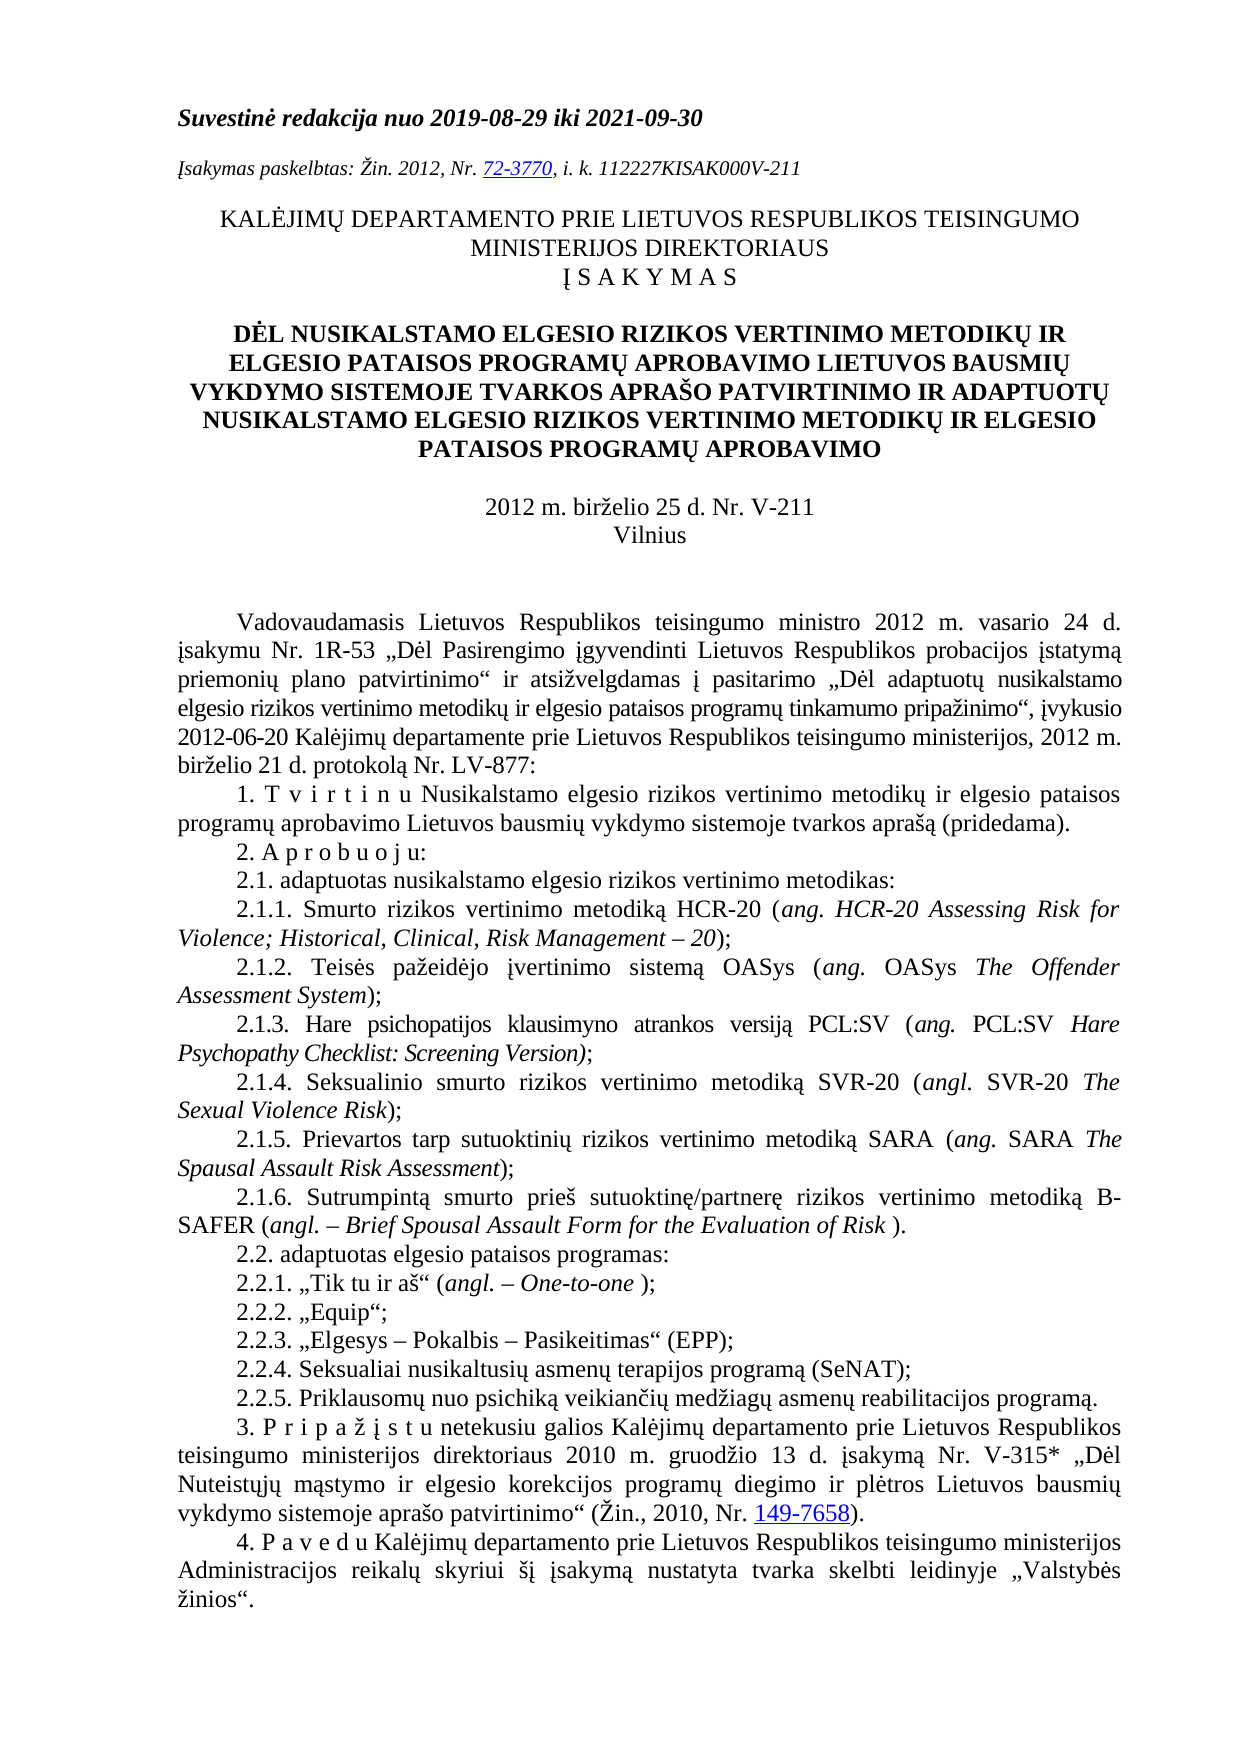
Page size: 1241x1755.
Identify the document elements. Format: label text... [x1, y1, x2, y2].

text Vadovaudamasis Lietuvos Respublikos teisingumo ministro 2012 m. vasario 24 d. įsakymu Nr. 1R-53 „Dėl Pasirengimo įgyvendinti Lietuvos Respublikos probacijos įstatymą priemonių plano patvirtinimo“ ir atsižvelgdamas į pasitarimo „Dėl adaptuotų nusikalstamo elgesio rizikos vertinimo metodikų ir elgesio pataisos programų tinkamumo pripažinimo“, įvykusio 2012-06-20 Kalėjimų departamente prie Lietuvos Respublikos teisingumo ministerijos, 2012 m. birželio 21 d. protokolą Nr. LV-877: [177, 607, 1122, 779]
text 2.2.2. „Equip“; [177, 1297, 1122, 1326]
text 2.2.4. Seksualiai nusikaltusių asmenų terapijos programą (SeNAT); [177, 1354, 1122, 1383]
text 2.1. adaptuotas nusikalstamo elgesio rizikos vertinimo metodikas: [177, 866, 1122, 894]
text 2.1.1. Smurto rizikos vertinimo metodiką HCR-20 (ang. HCR-20 Assessing Risk for Violence; Historical, Clinical, Risk Management – 20); [177, 894, 1122, 952]
text 2. A p r o b u o j u: [177, 837, 1122, 866]
text 4. P a v e d u Kalėjimų departamento prie Lietuvos Respublikos teisingumo ministerijos Administracijos reikalų skyriui šį įsakymą nustatyta tvarka skelbti leidinyje „Valstybės žinios“. [177, 1527, 1122, 1613]
text 2012 m. birželio 25 d. Nr. V-211 [177, 492, 1122, 521]
text 2.1.3. Hare psichopatijos klausimyno atrankos versiją PCL:SV (ang. PCL:SV Hare Psychopathy Checklist: Screening Version); [177, 1009, 1122, 1067]
text 2.2.1. „Tik tu ir aš“ (angl. – One-to-one ); [177, 1268, 1122, 1297]
text 2.2.3. „Elgesys – Pokalbis – Pasikeitimas“ (EPP); [177, 1326, 1122, 1354]
text 2.2.5. Priklausomų nuo psichiką veikiančių medžiagų asmenų reabilitacijos programą. [177, 1383, 1122, 1412]
text Į S A K Y M A S [177, 262, 1122, 291]
text 2.1.6. Sutrumpintą smurto prieš sutuoktinę/partnerę rizikos vertinimo metodiką B-SAFER (angl. – Brief Spousal Assault Form for the Evaluation of Risk ). [177, 1182, 1122, 1239]
text 2.1.4. Seksualinio smurto rizikos vertinimo metodiką SVR-20 (angl. SVR-20 The Sexual Violence Risk); [177, 1067, 1122, 1124]
text 3. P r i p a ž į s t u netekusiu galios Kalėjimų departamento prie Lietuvos Respublikos teisingumo ministerijos direktoriaus 2010 m. gruodžio 13 d. įsakymą Nr. V-315* „Dėl nuteistųjų mąstymo ir elgesio korekcijos programų diegimo ir plėtros Lietuvos bausmių vykdymo sistemoje aprašo patvirtinimo“ (Žin., 2010, Nr. 149-7658). [177, 1412, 1122, 1527]
text KALĖJIMŲ DEPARTAMENTO PRIE LIETUVOS RESPUBLIKOS TEISINGUMO MINISTERIJOS DIREKTORIAUS [177, 204, 1122, 262]
text Įsakymas paskelbtas: Žin. 2012, Nr. 72-3770, i. k. 112227KISAK000V-211 [177, 156, 1122, 180]
text 2.1.5. Prievartos tarp sutuoktinių rizikos vertinimo metodiką SARA (ang. SARA The Spausal Assault Risk Assessment); [177, 1124, 1122, 1182]
text 1. T v i r t i n u Nusikalstamo elgesio rizikos vertinimo metodikų ir elgesio pataisos programų aprobavimo Lietuvos bausmių vykdymo sistemoje tvarkos aprašą (pridedama). [177, 779, 1122, 837]
text Suvestinė redakcija nuo 2019-08-29 iki 2021-09-30 [177, 103, 1122, 132]
text 2.1.2. Teisės pažeidėjo įvertinimo sistemą OASys (ang. OASys The Offender Assessment System); [177, 952, 1122, 1009]
text Vilnius [177, 521, 1122, 549]
text 2.2. adaptuotas elgesio pataisos programas: [177, 1239, 1122, 1268]
text DĖL NUSIKALSTAMO ELGESIO RIZIKOS VERTINIMO METODIKŲ IR ELGESIO PATAISOS PROGRAMŲ APROBAVIMO LIETUVOS BAUSMIŲ VYKDYMO SISTEMOJE TVARKOS APRAŠO PATVIRTINIMO IR ADAPTUOTŲ NUSIKALSTAMO ELGESIO RIZIKOS VERTINIMO METODIKŲ IR ELGESIO PATAISOS PROGRAMŲ APROBAVIMO [177, 319, 1122, 463]
